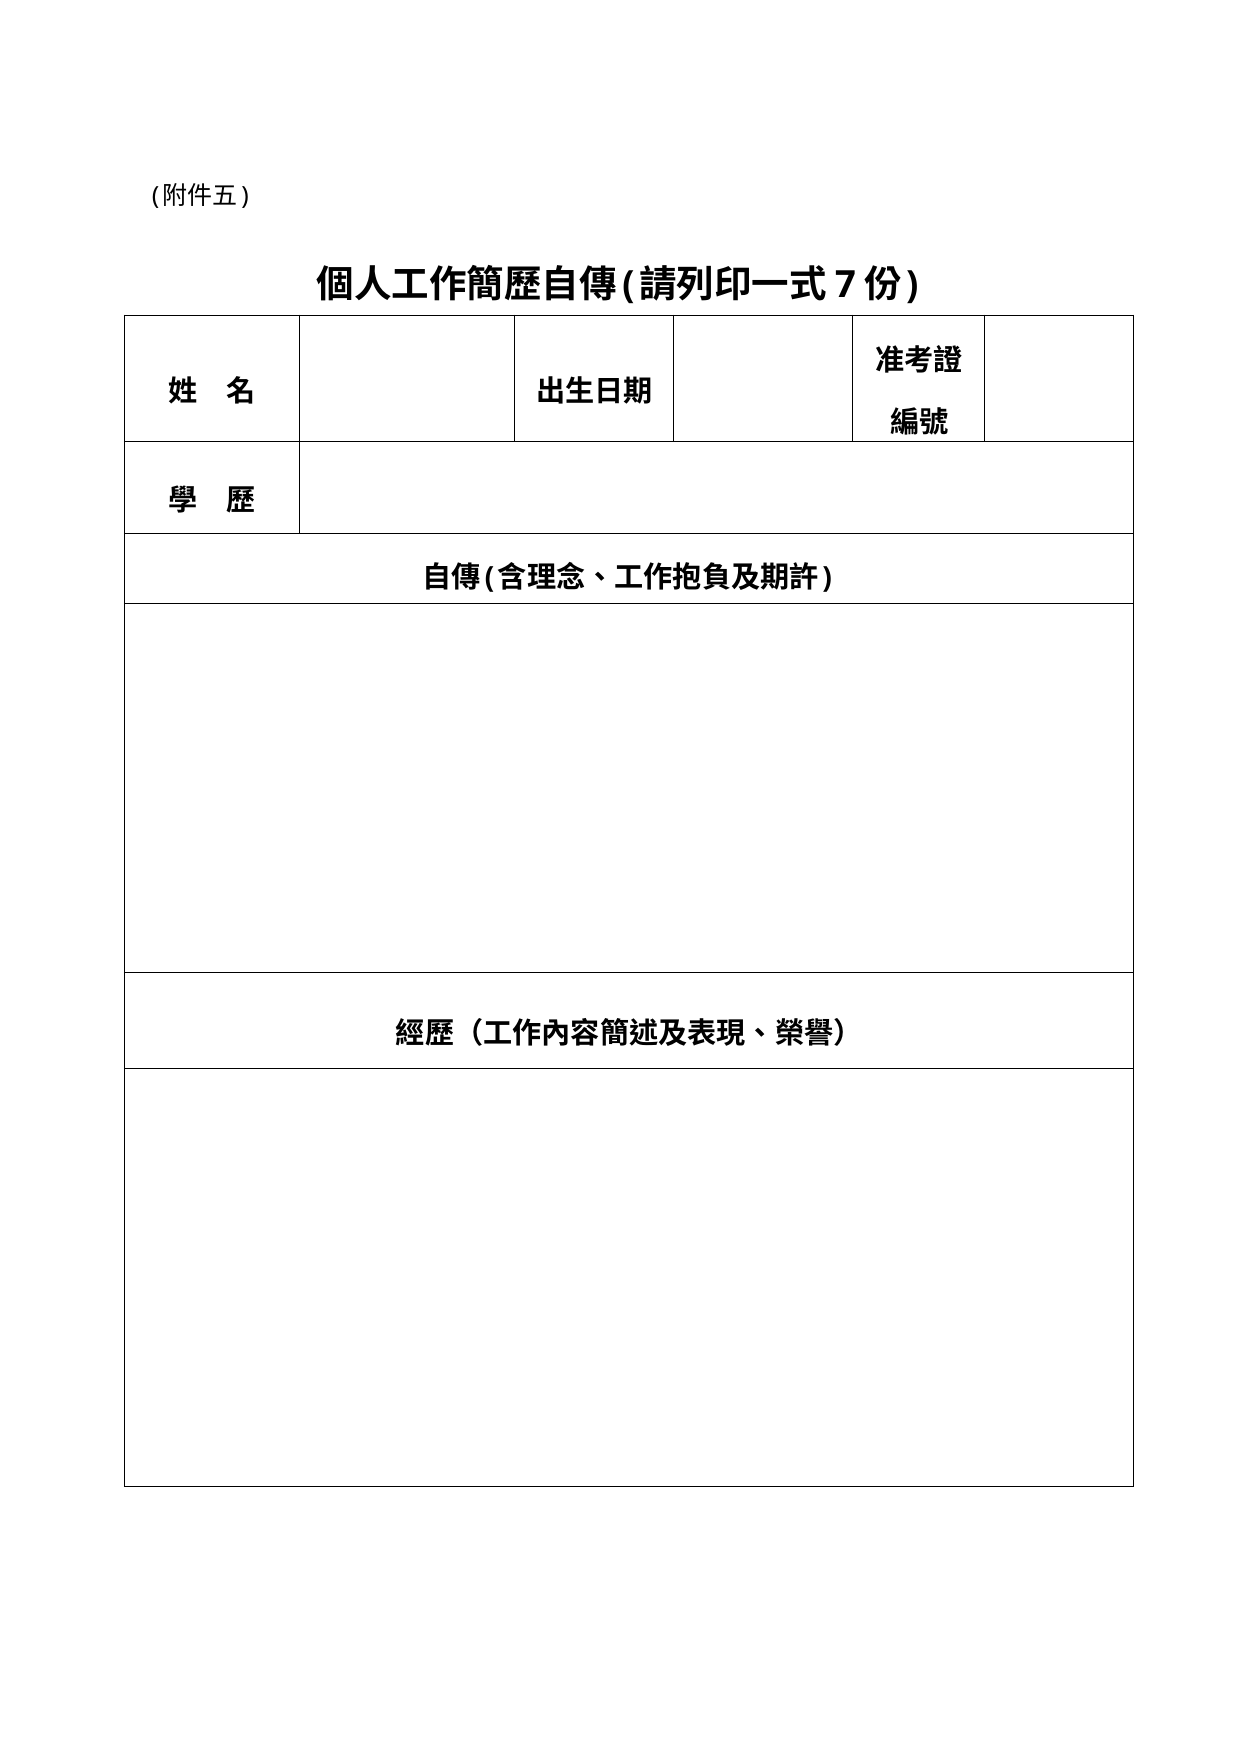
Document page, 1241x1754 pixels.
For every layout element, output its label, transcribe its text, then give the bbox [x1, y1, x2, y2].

table_cell 學 歷 [125, 442, 299, 533]
table_cell 自傳(含理念、工作抱負及期許) [125, 534, 1133, 602]
table_header 姓 名 [125, 316, 299, 441]
text 個人工作簡歷自傳(請列印一式7份) [148, 239, 1092, 302]
table_header 出生日期 [515, 316, 673, 441]
table_cell [300, 442, 1133, 533]
table_cell [125, 604, 1133, 972]
table_cell [125, 1069, 1133, 1486]
text (附件五) [148, 152, 1092, 214]
table_header [985, 316, 1133, 441]
table_header 准考證 編號 [853, 316, 984, 441]
table_header [300, 316, 514, 441]
table_header [674, 316, 852, 441]
table_cell 經歷（工作內容簡述及表現、榮譽） [125, 973, 1133, 1068]
